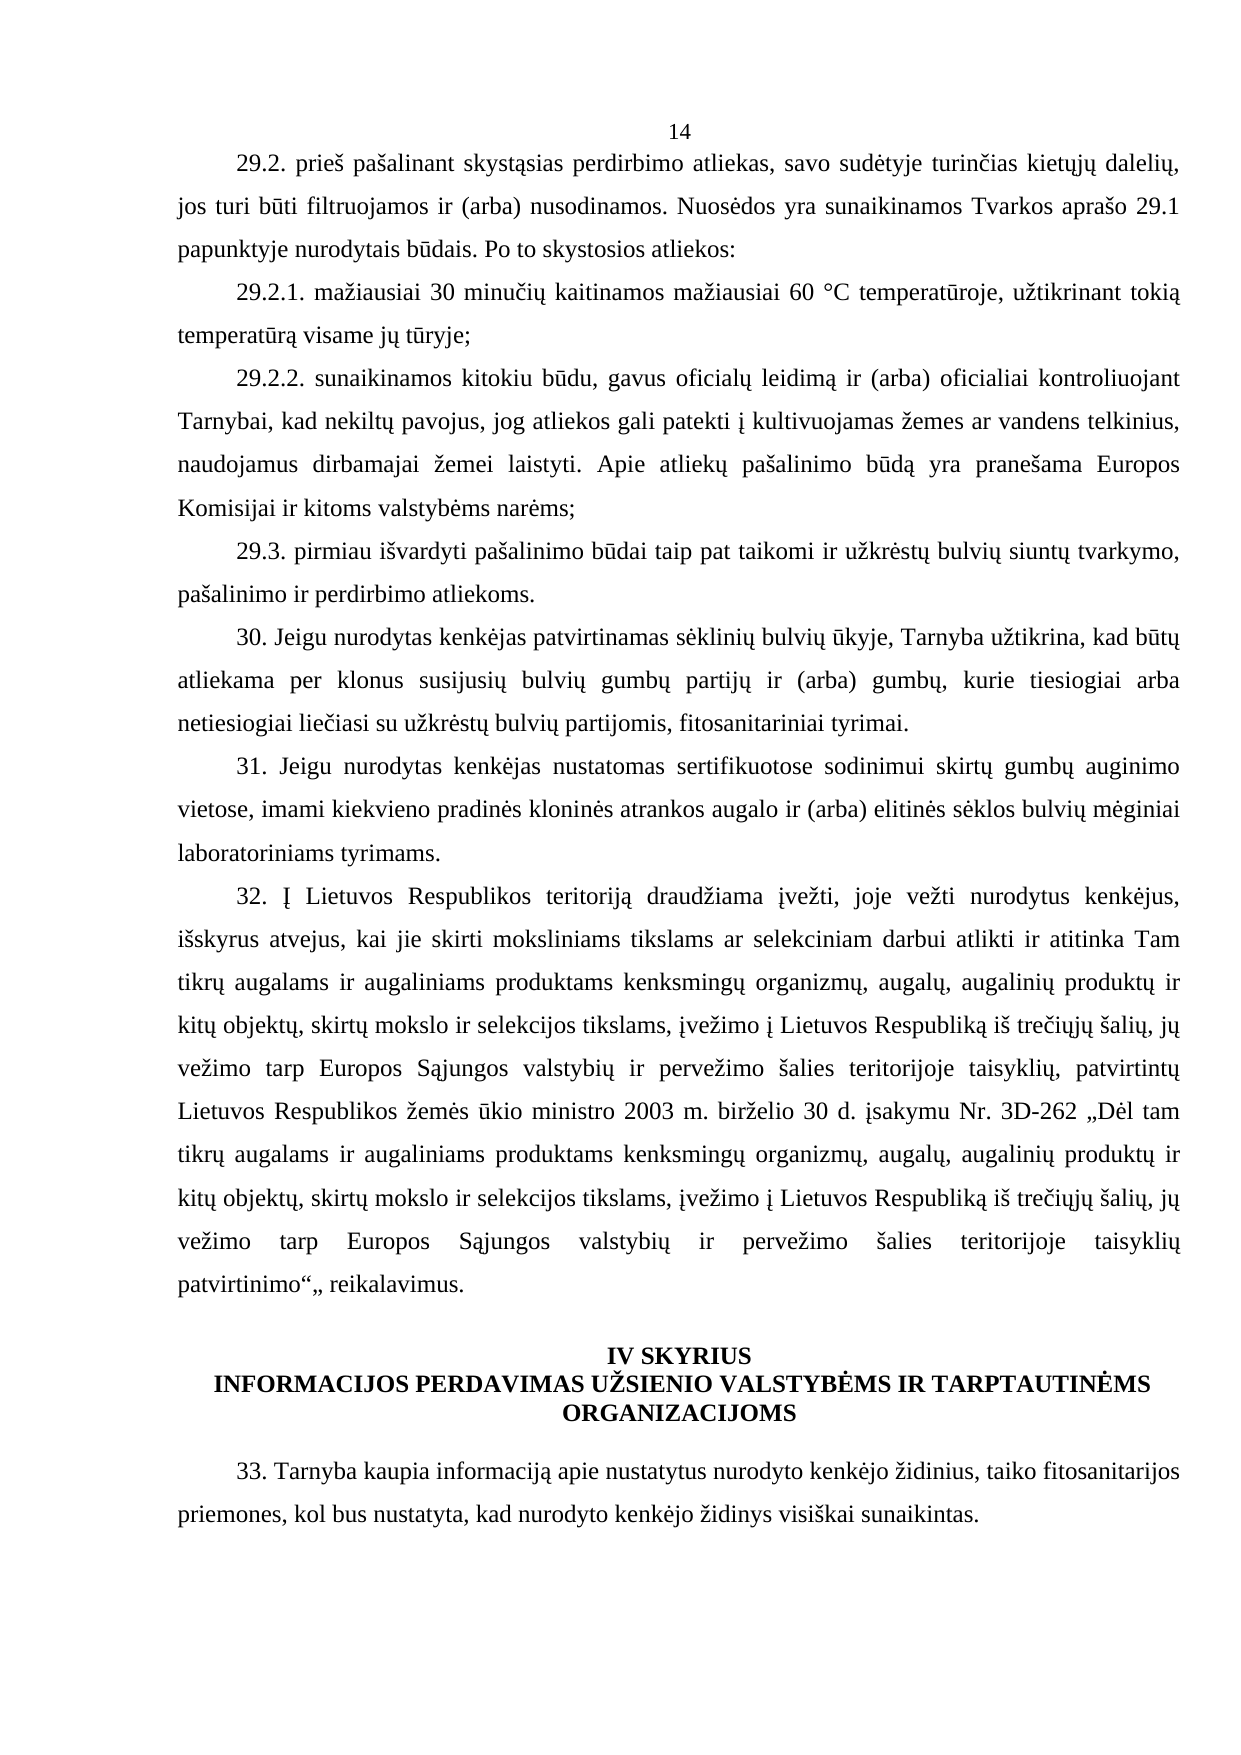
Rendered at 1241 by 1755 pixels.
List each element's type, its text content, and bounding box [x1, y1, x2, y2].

text 31. Jeigu nurodytas kenkėjas nustatomas sertifikuotose sodinimui skirtų gumbų auginimo vietose, imami kiekvieno pradinės kloninės atrankos augalo ir (arba) elitinės sėklos bulvių mėginiai laboratoriniams tyrimams. [177, 751, 1181, 866]
text IV SKYRIUS [177, 1341, 1181, 1369]
text 30. Jeigu nurodytas kenkėjas patvirtinamas sėklinių bulvių ūkyje, Tarnyba užtikrina, kad būtų atliekama per klonus susijusių bulvių gumbų partijų ir (arba) gumbų, kurie tiesiogiai arba netiesiogiai liečiasi su užkrėstų bulvių partijomis, fitosanitariniai tyrimai. [177, 622, 1181, 737]
text 29.2.2. sunaikinamos kitokiu būdu, gavus oficialų leidimą ir (arba) oficialiai kontroliuojant Tarnybai, kad nekiltų pavojus, jog atliekos gali patekti į kultivuojamas žemes ar vandens telkinius, naudojamus dirbamajai žemei laistyti. Apie atliekų pašalinimo būdą yra pranešama Europos Komisijai ir kitoms valstybėms narėms; [177, 363, 1181, 521]
text 29.2.1. mažiausiai 30 minučių kaitinamos mažiausiai 60 °C temperatūroje, užtikrinant tokią temperatūrą visame jų tūryje; [177, 277, 1181, 349]
text 29.3. pirmiau išvardyti pašalinimo būdai taip pat taikomi ir užkrėstų bulvių siuntų tvarkymo, pašalinimo ir perdirbimo atliekoms. [177, 536, 1181, 608]
text 33. Tarnyba kaupia informaciją apie nustatytus nurodyto kenkėjo židinius, taiko fitosanitarijos priemones, kol bus nustatyta, kad nurodyto kenkėjo židinys visiškai sunaikintas. [177, 1456, 1181, 1528]
text INFORMACIJOS PERDAVIMAS UŽSIENIO VALSTYBĖMS IR TARPTAUTINĖMS ORGANIZACIJOMS [177, 1369, 1181, 1427]
text 29.2. prieš pašalinant skystąsias perdirbimo atliekas, savo sudėtyje turinčias kietųjų dalelių, jos turi būti filtruojamos ir (arba) nusodinamos. Nuosėdos yra sunaikinamos Tvarkos aprašo 29.1 papunktyje nurodytais būdais. Po to skystosios atliekos: [177, 148, 1181, 263]
text 32. Į Lietuvos Respublikos teritoriją draudžiama įvežti, joje vežti nurodytus kenkėjus, išskyrus atvejus, kai jie skirti moksliniams tikslams ar selekciniam darbui atlikti ir atitinka Tam tikrų augalams ir augaliniams produktams kenksmingų organizmų, augalų, augalinių produktų ir kitų objektų, skirtų mokslo ir selekcijos tikslams, įvežimo į Lietuvos Respubliką iš trečiųjų šalių, jų vežimo tarp Europos Sąjungos valstybių ir pervežimo šalies teritorijoje taisyklių, patvirtintų Lietuvos Respublikos žemės ūkio ministro 2003 m. birželio 30 d. įsakymu Nr. 3D-262 „Dėl tam tikrų augalams ir augaliniams produktams kenksmingų organizmų, augalų, augalinių produktų ir kitų objektų, skirtų mokslo ir selekcijos tikslams, įvežimo į Lietuvos Respubliką iš trečiųjų šalių, jų vežimo tarp Europos Sąjungos valstybių ir pervežimo šalies teritorijoje taisyklių patvirtinimo“„ reikalavimus. [177, 881, 1181, 1298]
